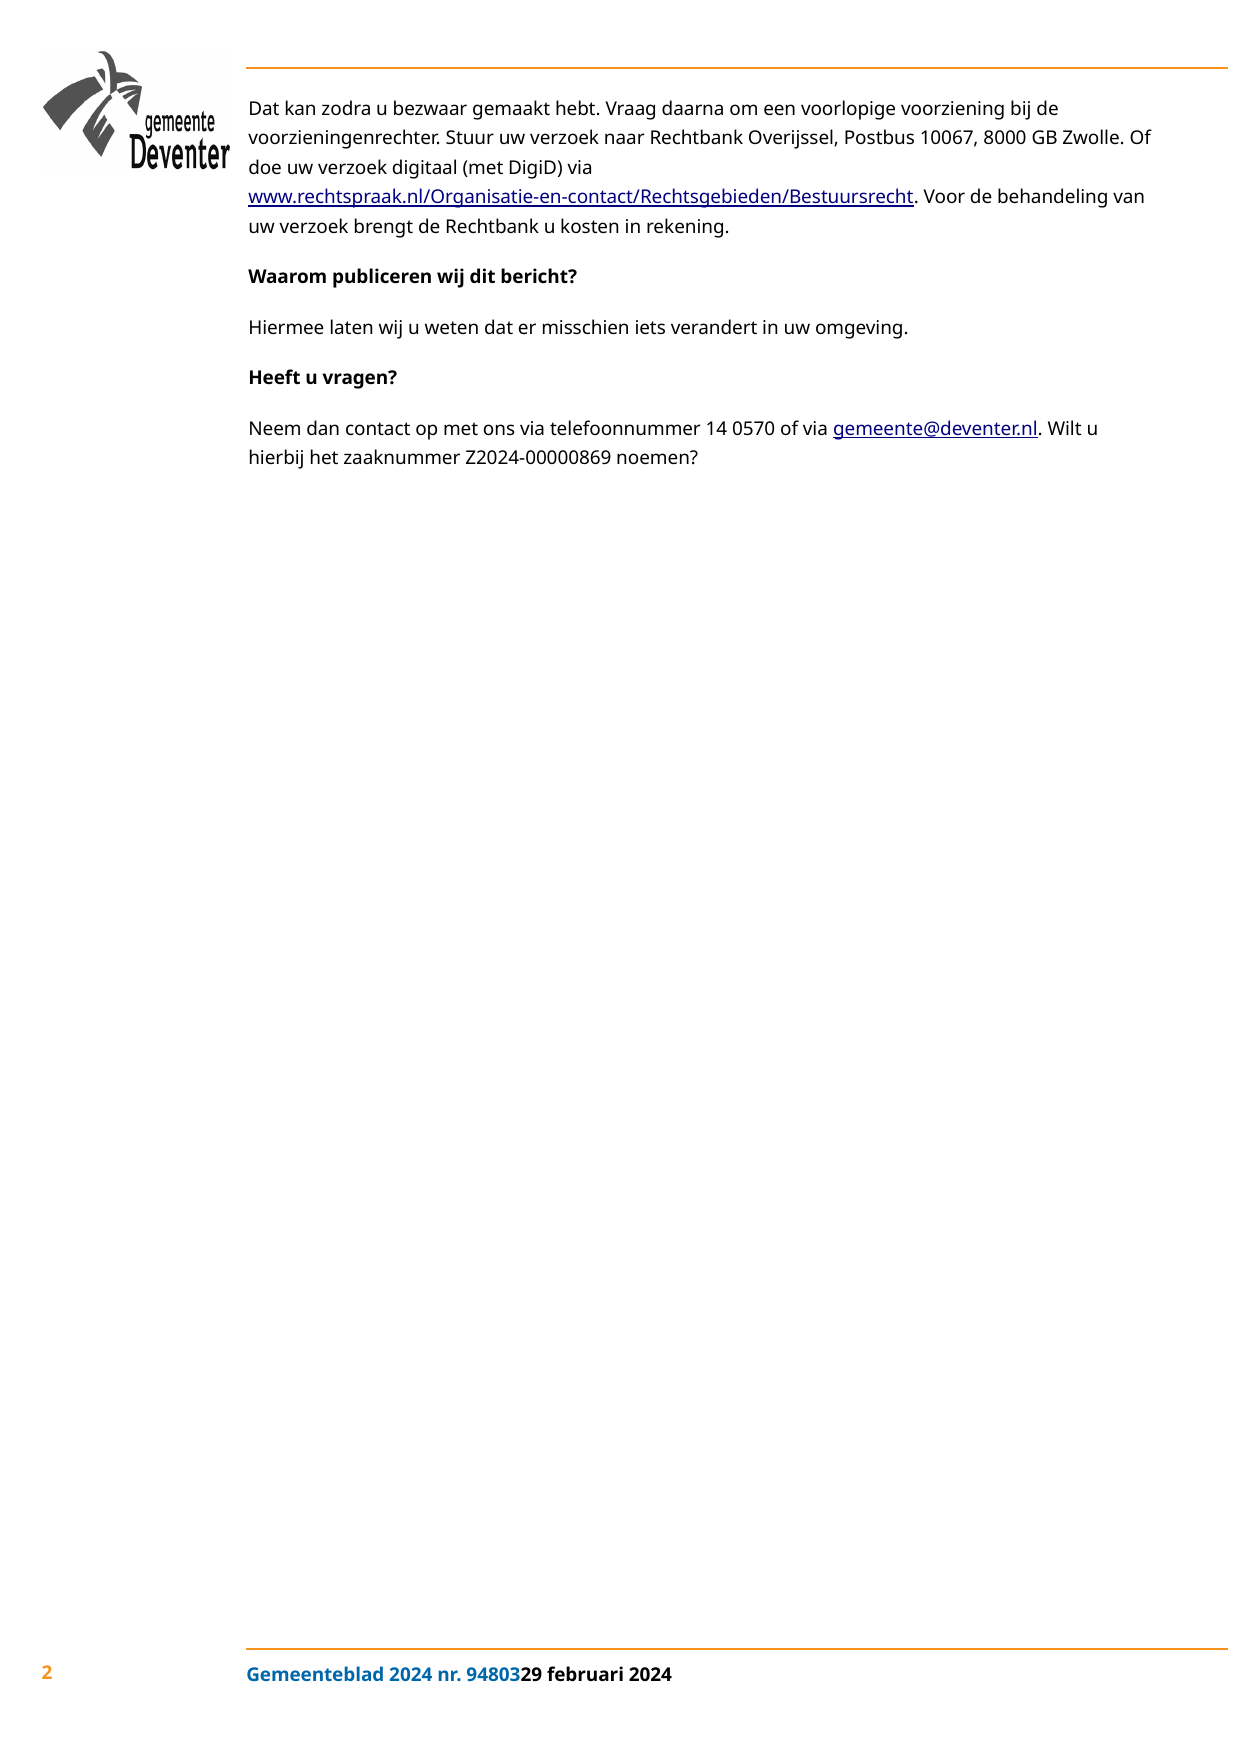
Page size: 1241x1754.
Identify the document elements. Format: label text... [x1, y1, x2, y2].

text Hiermee laten wij u weten dat er misschien iets verandert in uw omgeving. [248, 314, 1152, 340]
picture [41, 47, 231, 172]
text Dat kan zodra u bezwaar gemaakt hebt. Vraag daarna om een voorlopige voorziening bij de voorzieningenrechter. Stuur uw verzoek naar Rechtbank Overijssel, Postbus 10067, 8000 GB Zwolle. Of doe uw verzoek digitaal (met DigiD) via www.rechtspraak.nl/Organisatie-en-contact/Rechtsgebieden/Bestuursrecht. Voor de behandeling van uw verzoek brengt de Rechtbank u kosten in rekening. [248, 95, 1152, 239]
text Heeft u vragen? [248, 364, 1152, 390]
text Neem dan contact op met ons via telefoonnummer 14 0570 of via gemeente@deventer.nl. Wilt u hierbij het zaaknummer Z2024-00000869 noemen? [248, 415, 1152, 470]
text Waarom publiceren wij dit bericht? [248, 263, 1152, 289]
